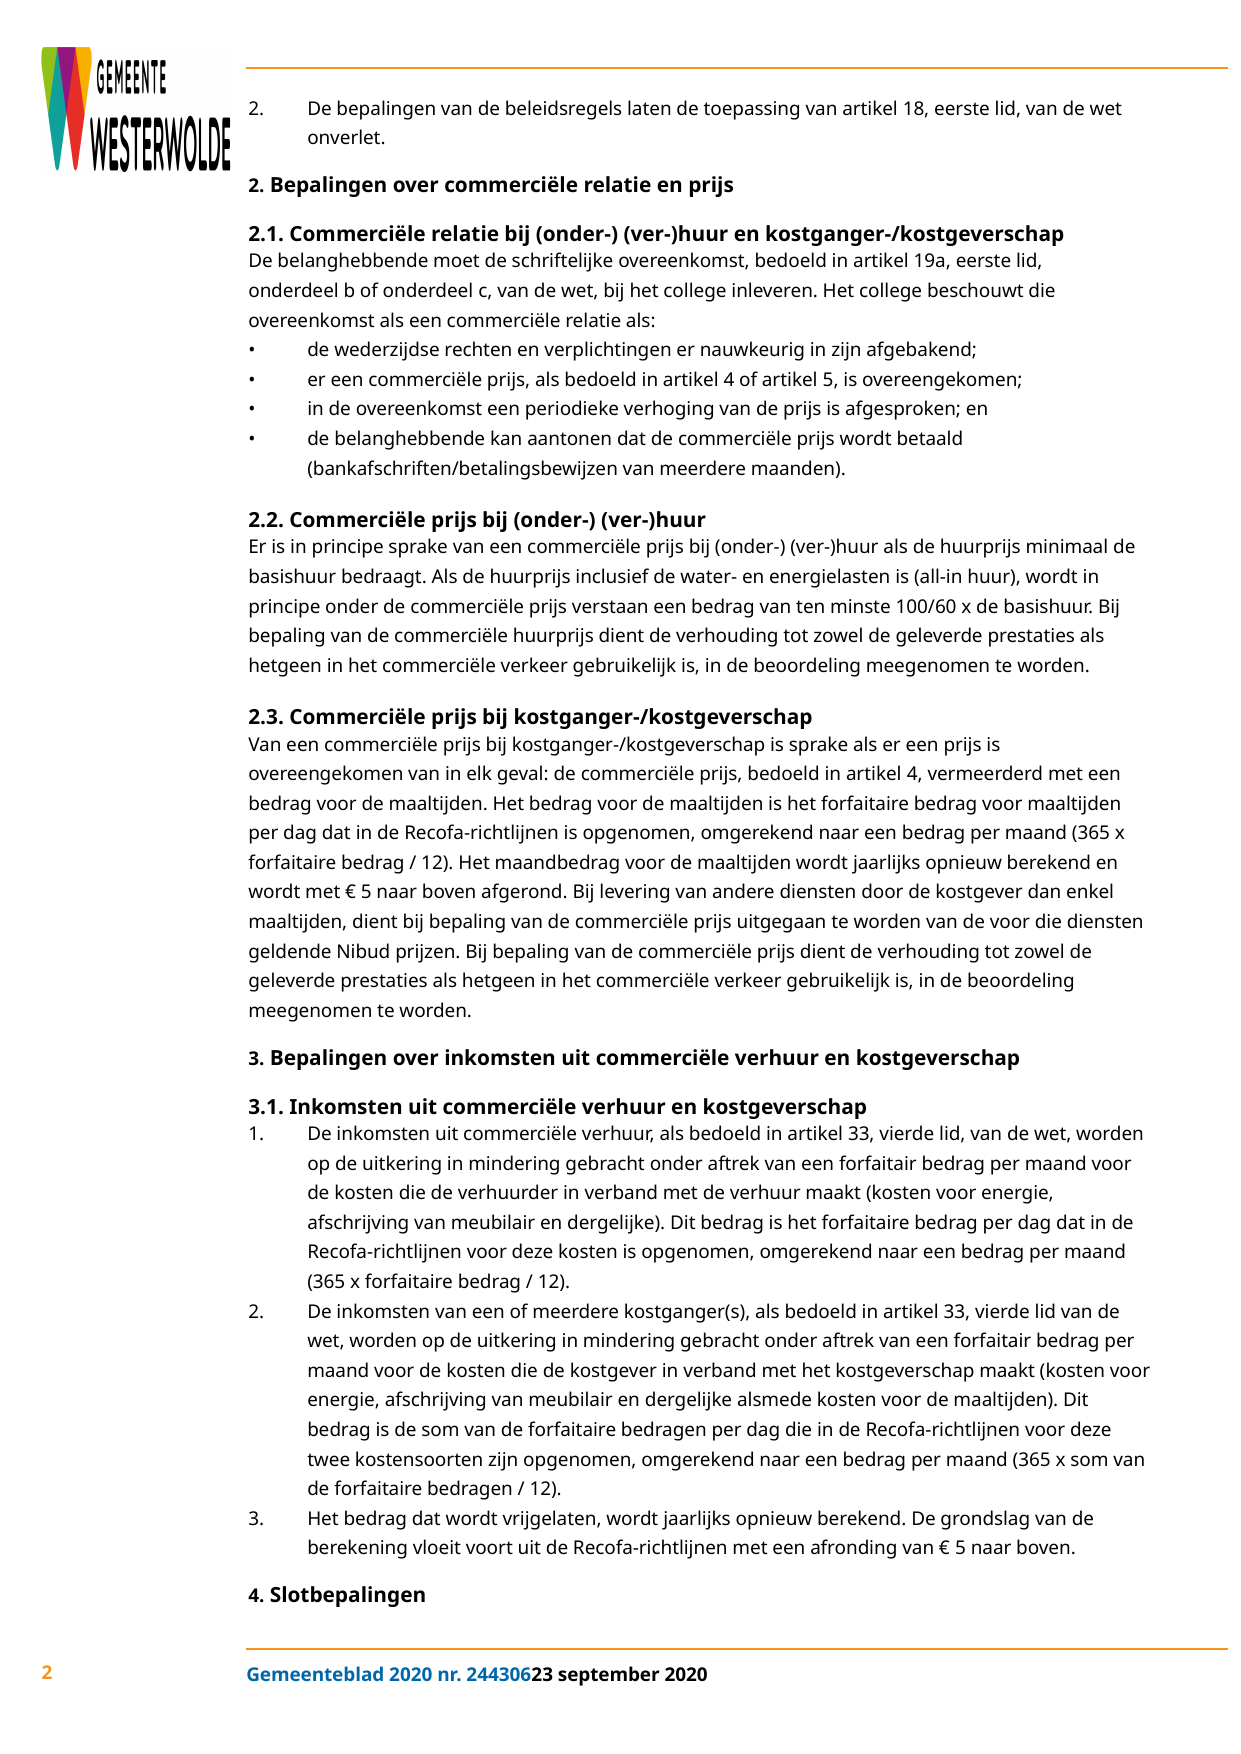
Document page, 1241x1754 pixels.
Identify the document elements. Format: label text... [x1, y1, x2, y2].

text De belanghebbende moet de schriftelijke overeenkomst, bedoeld in artikel 19a, eerste lid, onderdeel b of onderdeel c, van de wet, bij het college inleveren. Het college beschouwt die overeenkomst als een commerciële relatie als: [248, 248, 1152, 333]
text 3. Bepalingen over inkomsten uit commerciële verhuur en kostgeverschap [248, 1043, 1152, 1071]
text Van een commerciële prijs bij kostganger-/kostgeverschap is sprake als er een prijs is overeengekomen van in elk geval: de commerciële prijs, bedoeld in artikel 4, vermeerderd met een bedrag voor de maaltijden. Het bedrag voor de maaltijden is het forfaitaire bedrag voor maaltijden per dag dat in de Recofa-richtlijnen is opgenomen, omgerekend naar een bedrag per maand (365 x forfaitaire bedrag / 12). Het maandbedrag voor de maaltijden wordt jaarlijks opnieuw berekend en wordt met € 5 naar boven afgerond. Bij levering van andere diensten door de kostgever dan enkel maaltijden, dient bij bepaling van de commerciële prijs uitgegaan te worden van de voor die diensten geldende Nibud prijzen. Bij bepaling van de commerciële prijs dient de verhouding tot zowel de geleverde prestaties als hetgeen in het commerciële verkeer gebruikelijk is, in de beoordeling meegenomen te worden. [248, 731, 1152, 1023]
text 4. Slotbepalingen [248, 1580, 1152, 1609]
list De inkomsten van een of meerdere kostganger(s), als bedoeld in artikel 33, vierde lid van de wet, worden op de uitkering in mindering gebracht onder aftrek van een forfaitair bedrag per maand voor de kosten die de kostgever in verband met het kostgeverschap maakt (kosten voor energie, afschrijving van meubilair en dergelijke alsmede kosten voor de maaltijden). Dit bedrag is de som van de forfaitaire bedragen per dag die in de Recofa-richtlijnen voor deze twee kostensoorten zijn opgenomen, omgerekend naar een bedrag per maand (365 x som van de forfaitaire bedragen / 12). [248, 1298, 1152, 1501]
list de belanghebbende kan aantonen dat de commerciële prijs wordt betaald (bankafschriften/betalingsbewijzen van meerdere maanden). [248, 425, 1152, 481]
text 2.1. Commerciële relatie bij (onder-) (ver-)huur en kostganger-/kostgeverschap [248, 219, 1152, 248]
list De inkomsten uit commerciële verhuur, als bedoeld in artikel 33, vierde lid, van de wet, worden op de uitkering in mindering gebracht onder aftrek van een forfaitair bedrag per maand voor de kosten die de verhuurder in verband met de verhuur maakt (kosten voor energie, afschrijving van meubilair en dergelijke). Dit bedrag is het forfaitaire bedrag per dag dat in de Recofa-richtlijnen voor deze kosten is opgenomen, omgerekend naar een bedrag per maand (365 x forfaitaire bedrag / 12). [248, 1120, 1152, 1294]
text Er is in principe sprake van een commerciële prijs bij (onder-) (ver-)huur als de huurprijs minimaal de basishuur bedraagt. Als de huurprijs inclusief de water- en energielasten is (all-in huur), wordt in principe onder de commerciële prijs verstaan een bedrag van ten minste 100/60 x de basishuur. Bij bepaling van de commerciële huurprijs dient de verhouding tot zowel de geleverde prestaties als hetgeen in het commerciële verkeer gebruikelijk is, in de beoordeling meegenomen te worden. [248, 534, 1152, 678]
picture [41, 47, 231, 172]
text 2.3. Commerciële prijs bij kostganger-/kostgeverschap [248, 702, 1152, 731]
list De bepalingen van de beleidsregels laten de toepassing van artikel 18, eerste lid, van de wet onverlet. [248, 95, 1152, 150]
text 2.2. Commerciële prijs bij (onder-) (ver-)huur [248, 505, 1152, 534]
list Het bedrag dat wordt vrijgelaten, wordt jaarlijks opnieuw berekend. De grondslag van de berekening vloeit voort uit de Recofa-richtlijnen met een afronding van € 5 naar boven. [248, 1505, 1152, 1560]
list er een commerciële prijs, als bedoeld in artikel 4 of artikel 5, is overeengekomen; [248, 366, 1152, 392]
text 2. Bepalingen over commerciële relatie en prijs [248, 170, 1152, 198]
list de wederzijdse rechten en verplichtingen er nauwkeurig in zijn afgebakend; [248, 336, 1152, 362]
text 3.1. Inkomsten uit commerciële verhuur en kostgeverschap [248, 1092, 1152, 1120]
list in de overeenkomst een periodieke verhoging van de prijs is afgesproken; en [248, 396, 1152, 421]
